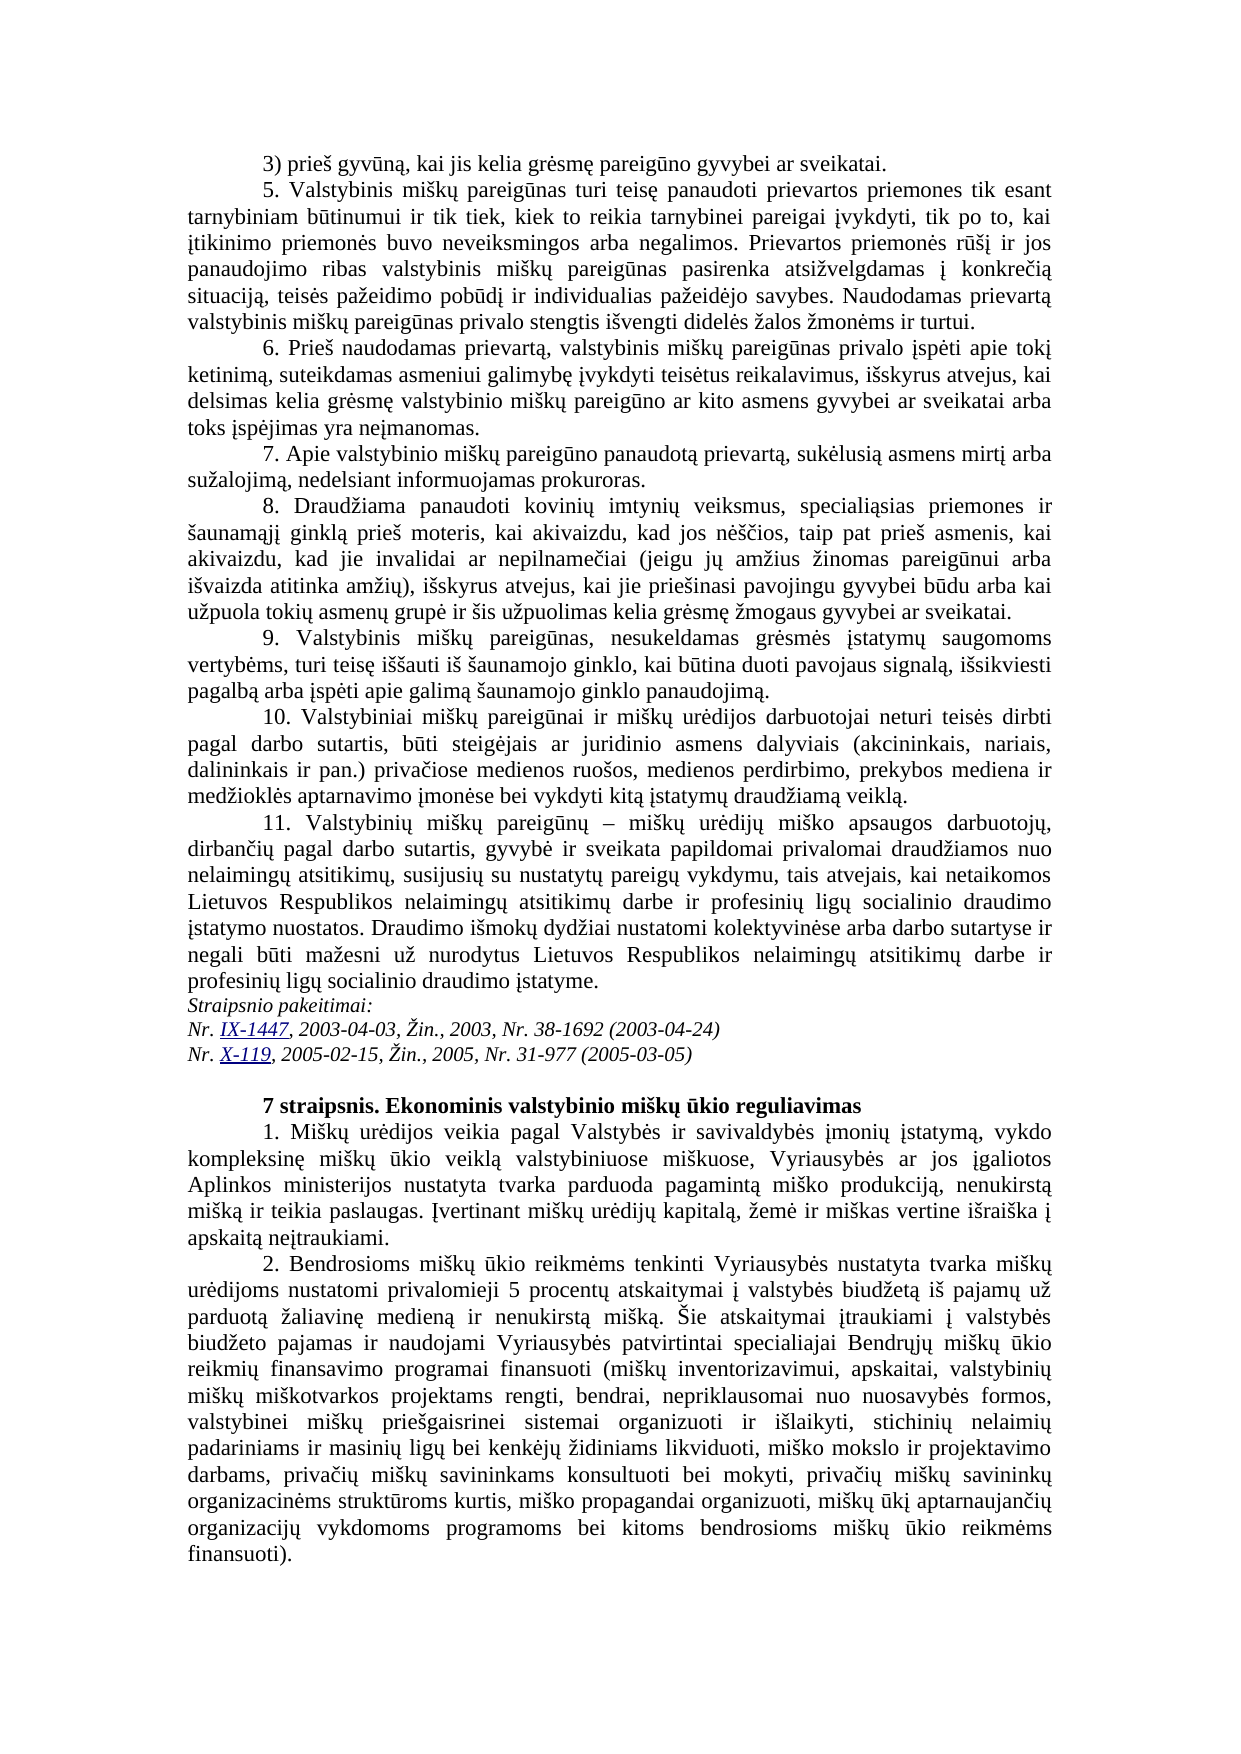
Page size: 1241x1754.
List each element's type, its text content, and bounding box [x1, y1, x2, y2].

text 1. Miškų urėdijos veikia pagal Valstybės ir savivaldybės įmonių įstatymą, vykdo kompleksinę miškų ūkio veiklą valstybiniuose miškuose, Vyriausybės ar jos įgaliotos Aplinkos ministerijos nustatyta tvarka parduoda pagamintą miško produkciją, nenukirstą mišką ir teikia paslaugas. Įvertinant miškų urėdijų kapitalą, žemė ir miškas vertine išraiška į apskaitą neįtraukiami. [187, 1118, 1053, 1250]
text 9. Valstybinis miškų pareigūnas, nesukeldamas grėsmės įstatymų saugomoms vertybėms, turi teisę iššauti iš šaunamojo ginklo, kai būtina duoti pavojaus signalą, išsikviesti pagalbą arba įspėti apie galimą šaunamojo ginklo panaudojimą. [187, 624, 1053, 703]
text Straipsnio pakeitimai: [187, 993, 1053, 1017]
text 8. Draudžiama panaudoti kovinių imtynių veiksmus, specialiąsias priemones ir šaunamąjį ginklą prieš moteris, kai akivaizdu, kad jos nėščios, taip pat prieš asmenis, kai akivaizdu, kad jie invalidai ar nepilnamečiai (jeigu jų amžius žinomas pareigūnui arba išvaizda atitinka amžių), išskyrus atvejus, kai jie priešinasi pavojingu gyvybei būdu arba kai užpuola tokių asmenų grupė ir šis užpuolimas kelia grėsmę žmogaus gyvybei ar sveikatai. [187, 493, 1053, 624]
text 7 straipsnis. Ekonominis valstybinio miškų ūkio reguliavimas [187, 1092, 1053, 1118]
text 3) prieš gyvūną, kai jis kelia grėsmę pareigūno gyvybei ar sveikatai. [187, 150, 1053, 176]
text 10. Valstybiniai miškų pareigūnai ir miškų urėdijos darbuotojai neturi teisės dirbti pagal darbo sutartis, būti steigėjais ar juridinio asmens dalyviais (akcininkais, nariais, dalininkais ir pan.) privačiose medienos ruošos, medienos perdirbimo, prekybos mediena ir medžioklės aptarnavimo įmonėse bei vykdyti kitą įstatymų draudžiamą veiklą. [187, 703, 1053, 809]
text 5. Valstybinis miškų pareigūnas turi teisę panaudoti prievartos priemones tik esant tarnybiniam būtinumui ir tik tiek, kiek to reikia tarnybinei pareigai įvykdyti, tik po to, kai įtikinimo priemonės buvo neveiksmingos arba negalimos. Prievartos priemonės rūšį ir jos panaudojimo ribas valstybinis miškų pareigūnas pasirenka atsižvelgdamas į konkrečią situaciją, teisės pažeidimo pobūdį ir individualias pažeidėjo savybes. Naudodamas prievartą valstybinis miškų pareigūnas privalo stengtis išvengti didelės žalos žmonėms ir turtui. [187, 176, 1053, 334]
text Nr. IX-1447, 2003-04-03, Žin., 2003, Nr. 38-1692 (2003-04-24) [187, 1017, 1053, 1041]
text 7. Apie valstybinio miškų pareigūno panaudotą prievartą, sukėlusią asmens mirtį arba sužalojimą, nedelsiant informuojamas prokuroras. [187, 440, 1053, 493]
text 11. Valstybinių miškų pareigūnų – miškų urėdijų miško apsaugos darbuotojų, dirbančių pagal darbo sutartis, gyvybė ir sveikata papildomai privalomai draudžiamos nuo nelaimingų atsitikimų, susijusių su nustatytų pareigų vykdymu, tais atvejais, kai netaikomos Lietuvos Respublikos nelaimingų atsitikimų darbe ir profesinių ligų socialinio draudimo įstatymo nuostatos. Draudimo išmokų dydžiai nustatomi kolektyvinėse arba darbo sutartyse ir negali būti mažesni už nurodytus Lietuvos Respublikos nelaimingų atsitikimų darbe ir profesinių ligų socialinio draudimo įstatyme. [187, 809, 1053, 993]
text 2. Bendrosioms miškų ūkio reikmėms tenkinti Vyriausybės nustatyta tvarka miškų urėdijoms nustatomi privalomieji 5 procentų atskaitymai į valstybės biudžetą iš pajamų už parduotą žaliavinę medieną ir nenukirstą mišką. Šie atskaitymai įtraukiami į valstybės biudžeto pajamas ir naudojami Vyriausybės patvirtintai specialiajai Bendrųjų miškų ūkio reikmių finansavimo programai finansuoti (miškų inventorizavimui, apskaitai, valstybinių miškų miškotvarkos projektams rengti, bendrai, nepriklausomai nuo nuosavybės formos, valstybinei miškų priešgaisrinei sistemai organizuoti ir išlaikyti, stichinių nelaimių padariniams ir masinių ligų bei kenkėjų židiniams likviduoti, miško mokslo ir projektavimo darbams, privačių miškų savininkams konsultuoti bei mokyti, privačių miškų savininkų organizacinėms struktūroms kurtis, miško propagandai organizuoti, miškų ūkį aptarnaujančių organizacijų vykdomoms programoms bei kitoms bendrosioms miškų ūkio reikmėms finansuoti). [187, 1250, 1053, 1566]
text 6. Prieš naudodamas prievartą, valstybinis miškų pareigūnas privalo įspėti apie tokį ketinimą, suteikdamas asmeniui galimybę įvykdyti teisėtus reikalavimus, išskyrus atvejus, kai delsimas kelia grėsmę valstybinio miškų pareigūno ar kito asmens gyvybei ar sveikatai arba toks įspėjimas yra neįmanomas. [187, 334, 1053, 440]
text Nr. X-119, 2005-02-15, Žin., 2005, Nr. 31-977 (2005-03-05) [187, 1041, 1053, 1066]
